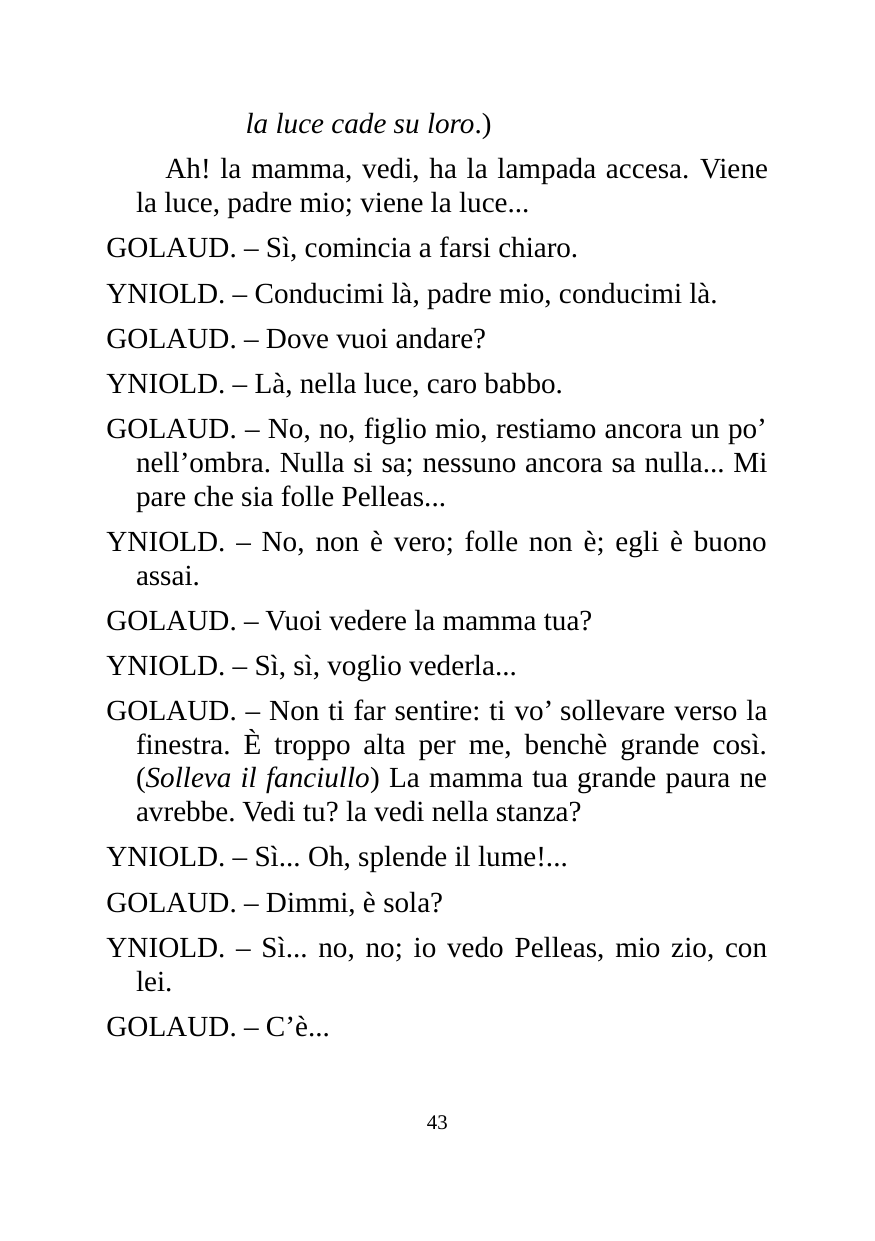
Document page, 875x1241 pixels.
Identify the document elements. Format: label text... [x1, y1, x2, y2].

text YNIOLD. – Là, nella luce, caro babbo. [106, 366, 768, 400]
text YNIOLD. – No, non è vero; folle non è; egli è buono assai. [106, 524, 768, 591]
text la luce cade su loro.) [216, 106, 768, 140]
text GOLAUD. – No, no, figlio mio, restiamo ancora un po’ nell’ombra. Nulla si sa; nessuno ancora sa nulla... Mi pare che sia folle Pelleas... [106, 412, 768, 512]
text GOLAUD. – Dimmi, è sola? [106, 885, 768, 918]
text YNIOLD. – Sì, sì, voglio vederla... [106, 648, 768, 682]
text GOLAUD. – Dove vuoi andare? [106, 321, 768, 354]
text GOLAUD. – Vuoi vedere la mamma tua? [106, 603, 768, 636]
text GOLAUD. – Non ti far sentire: ti vo’ sollevare verso la finestra. È troppo alta per me, benchè grande così. (Solleva il fanciullo) La mamma tua grande paura ne avrebbe. Vedi tu? la vedi nella stanza? [106, 693, 768, 828]
text GOLAUD. – C’è... [106, 1009, 768, 1042]
text GOLAUD. – Sì, comincia a farsi chiaro. [106, 230, 768, 264]
text Ah! la mamma, vedi, ha la lampada accesa. Viene la luce, padre mio; viene la luce... [136, 152, 768, 219]
text YNIOLD. – Sì... no, no; io vedo Pelleas, mio zio, con lei. [106, 930, 768, 997]
text YNIOLD. – Sì... Oh, splende il lume!... [106, 839, 768, 873]
text YNIOLD. – Conducimi là, padre mio, conducimi là. [106, 276, 768, 309]
